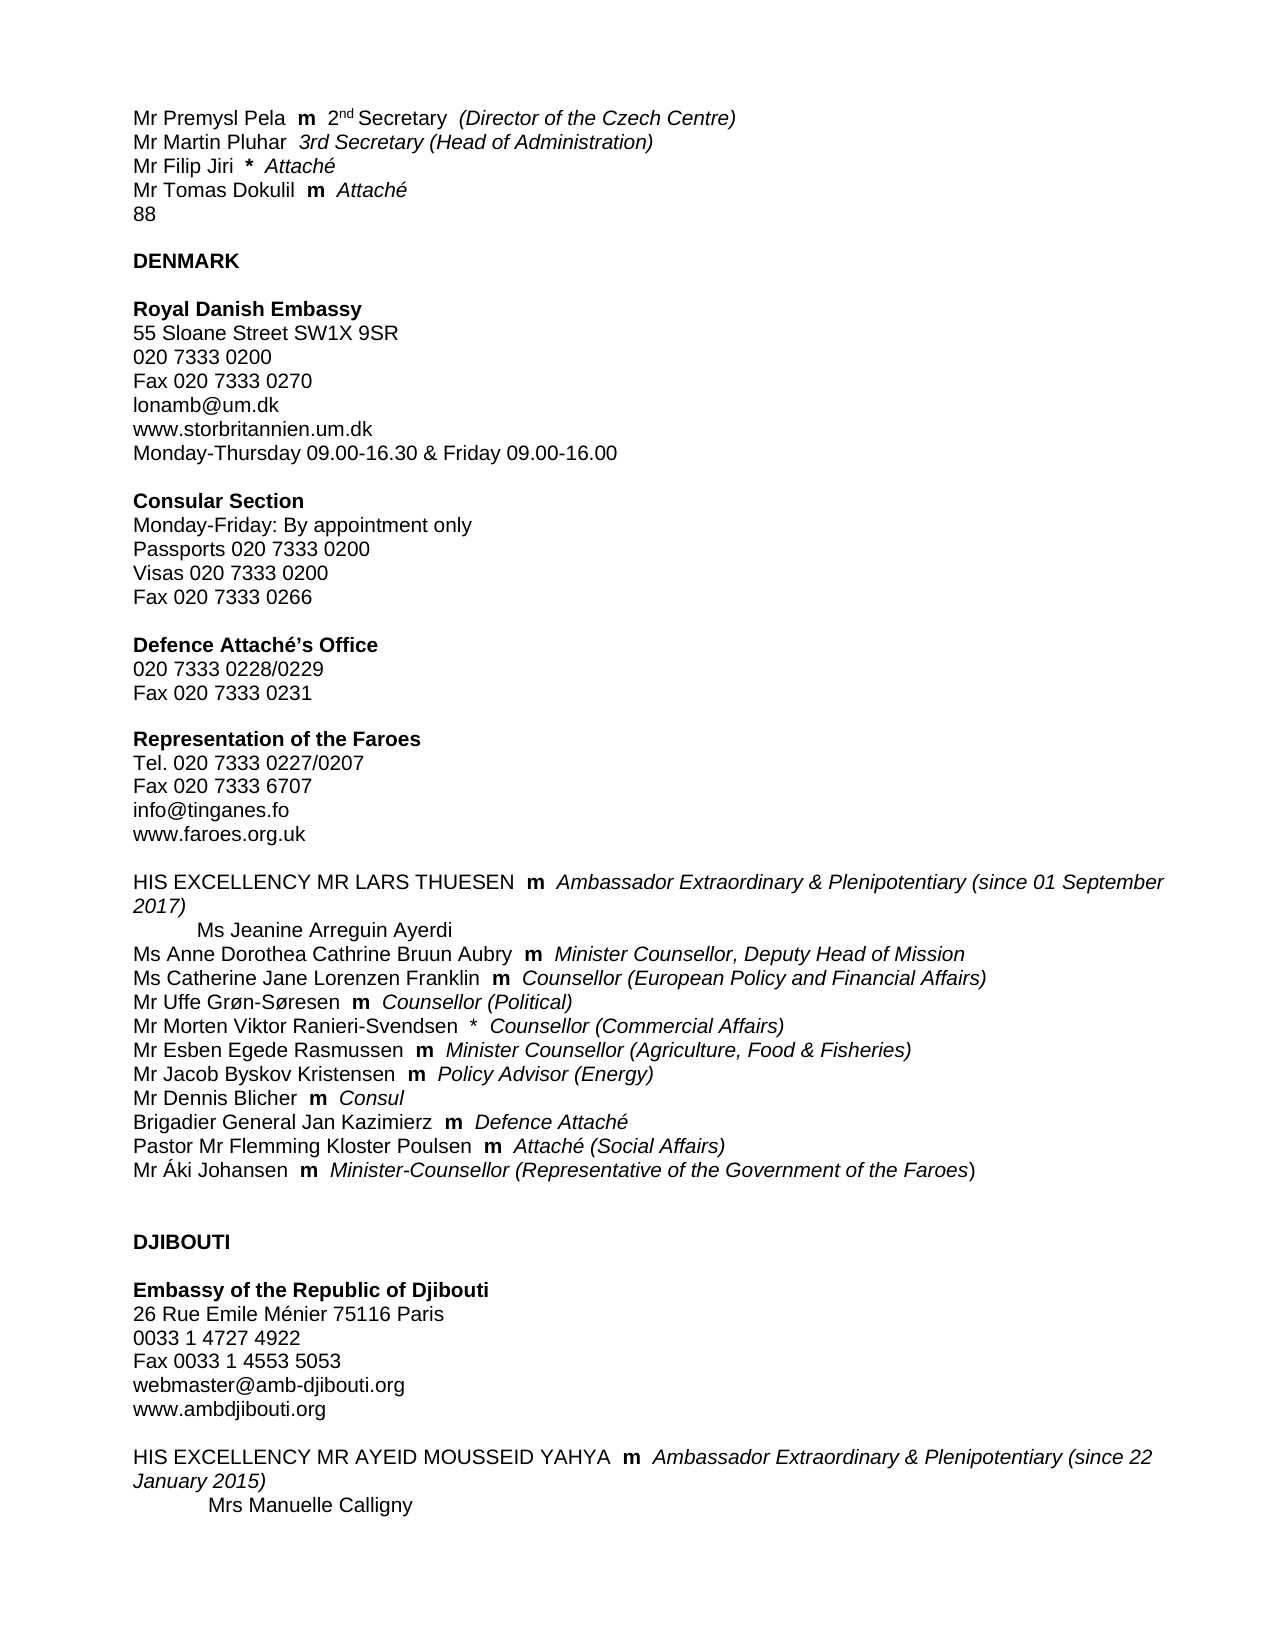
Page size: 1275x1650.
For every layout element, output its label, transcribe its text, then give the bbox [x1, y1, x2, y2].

text www.ambdjibouti.org [133, 1397, 1181, 1421]
text Mr Morten Viktor Ranieri-Svendsen * Counsellor (Commercial Affairs) [133, 1014, 1181, 1038]
text Ms Catherine Jane Lorenzen Franklin m Counsellor (European Policy and Financial Affairs) [133, 966, 1181, 990]
text 88 [133, 201, 1181, 225]
text Monday-Friday: By appointment only [133, 513, 1181, 537]
text www.storbritannien.um.dk [133, 417, 1181, 441]
text Ms Anne Dorothea Cathrine Bruun Aubry m Minister Counsellor, Deputy Head of Mission [133, 942, 1181, 966]
text Mr Filip Jiri * Attaché [133, 153, 1181, 177]
text Tel. 020 7333 0227/0207 [133, 750, 1181, 774]
text HIS EXCELLENCY MR AYEID MOUSSEID YAHYA m Ambassador Extraordinary & Plenipotentiary (since 22 January 2015) [133, 1445, 1181, 1493]
text Ms Jeanine Arreguin Ayerdi [133, 918, 1181, 942]
text Mr Premysl Pela m 2nd Secretary (Director of the Czech Centre) [133, 106, 1181, 129]
text Visas 020 7333 0200 [133, 561, 1181, 585]
text Representation of the Faroes [133, 726, 1181, 750]
text Fax 020 7333 0270 [133, 369, 1181, 393]
text Brigadier General Jan Kazimierz m Defence Attaché [133, 1110, 1181, 1134]
text 0033 1 4727 4922 [133, 1325, 1181, 1349]
text 55 Sloane Street SW1X 9SR [133, 321, 1181, 345]
text Mr Tomas Dokulil m Attaché [133, 177, 1181, 201]
text Mr Áki Johansen m Minister-Counsellor (Representative of the Government of the Faroes) [133, 1158, 1181, 1182]
text lonamb@um.dk [133, 393, 1181, 417]
text Mr Martin Pluhar 3rd Secretary (Head of Administration) [133, 129, 1181, 153]
text Passports 020 7333 0200 [133, 537, 1181, 561]
text Royal Danish Embassy [133, 297, 1181, 321]
text Mr Esben Egede Rasmussen m Minister Counsellor (Agriculture, Food & Fisheries) [133, 1038, 1181, 1062]
text Fax 020 7333 0266 [133, 585, 1181, 609]
text HIS EXCELLENCY MR LARS THUESEN m Ambassador Extraordinary & Plenipotentiary (since 01 September 2017) [133, 870, 1181, 918]
text 020 7333 0228/0229 [133, 657, 1181, 681]
text Mr Dennis Blicher m Consul [133, 1086, 1181, 1110]
text 26 Rue Emile Ménier 75116 Paris [133, 1301, 1181, 1325]
subtitle DENMARK [133, 249, 1181, 273]
text DJIBOUTI [133, 1229, 1181, 1253]
text Mrs Manuelle Calligny [133, 1493, 1181, 1517]
text www.faroes.org.uk [133, 822, 1181, 846]
text Defence Attaché’s Office [133, 633, 1181, 657]
text Monday-Thursday 09.00-16.30 & Friday 09.00-16.00 [133, 441, 1181, 465]
text Pastor Mr Flemming Kloster Poulsen m Attaché (Social Affairs) [133, 1134, 1181, 1158]
text Mr Uffe Grøn-Søresen m Counsellor (Political) [133, 990, 1181, 1014]
text Mr Jacob Byskov Kristensen m Policy Advisor (Energy) [133, 1062, 1181, 1086]
text webmaster@amb-djibouti.org [133, 1373, 1181, 1397]
subtitle Embassy of the Republic of Djibouti [133, 1277, 1181, 1301]
text Fax 020 7333 6707 [133, 774, 1181, 798]
text Fax 020 7333 0231 [133, 681, 1181, 704]
text Fax 0033 1 4553 5053 [133, 1349, 1181, 1373]
text info@tinganes.fo [133, 798, 1181, 822]
text 020 7333 0200 [133, 345, 1181, 369]
text Consular Section [133, 489, 1181, 513]
